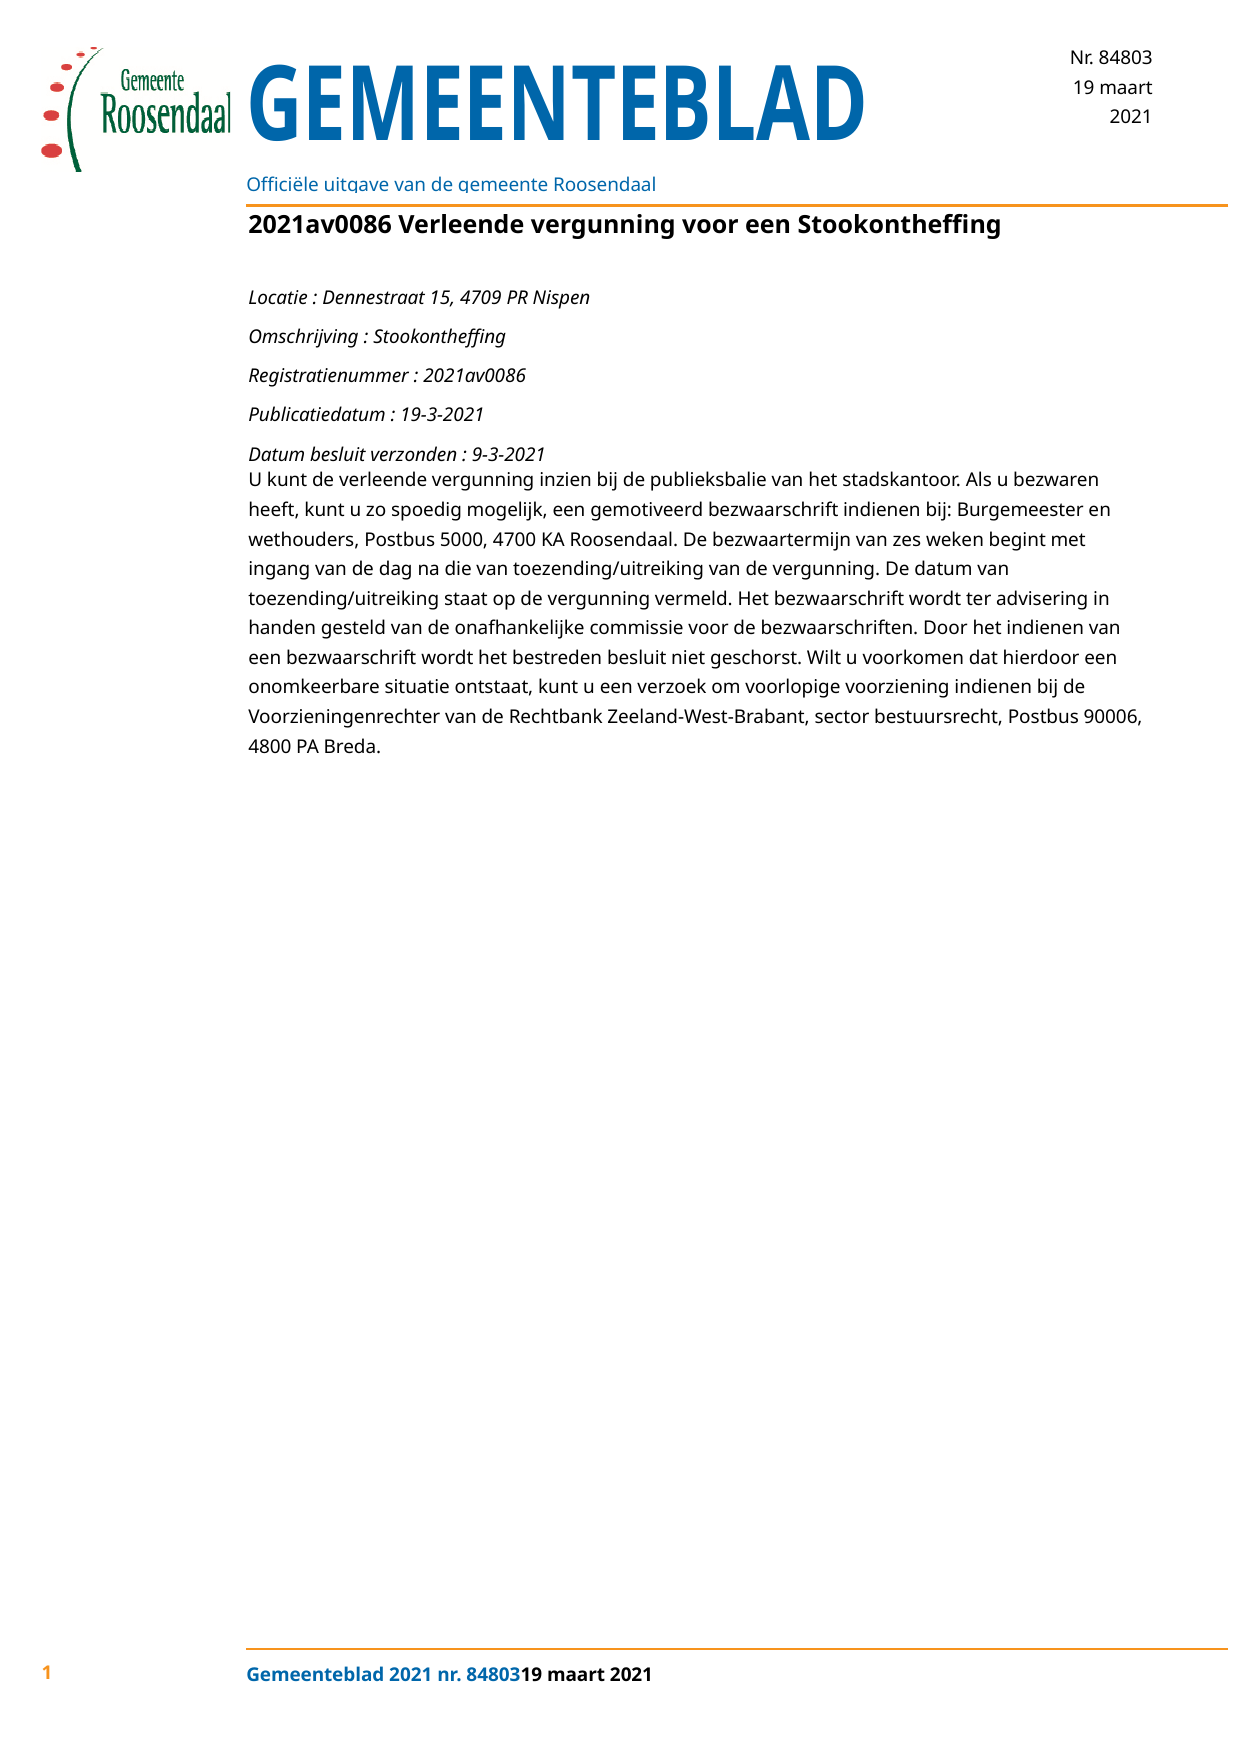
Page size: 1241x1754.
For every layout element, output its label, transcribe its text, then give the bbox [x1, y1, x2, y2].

text Publicatiedatum : 19-3-2021 [248, 402, 1152, 427]
text U kunt de verleende vergunning inzien bij de publieksbalie van het stadskantoor. Als u bezwaren heeft, kunt u zo spoedig mogelijk, een gemotiveerd bezwaarschrift indienen bij: Burgemeester en wethouders, Postbus 5000, 4700 KA Roosendaal. De bezwaartermijn van zes weken begint met ingang van de dag na die van toezending/uitreiking van de vergunning. De datum van toezending/uitreiking staat op de vergunning vermeld. Het bezwaarschrift wordt ter advisering in handen gesteld van de onafhankelijke commissie voor de bezwaarschriften. Door het indienen van een bezwaarschrift wordt het bestreden besluit niet geschorst. Wilt u voorkomen dat hierdoor een onomkeerbare situatie ontstaat, kunt u een verzoek om voorlopige voorziening indienen bij de Voorzieningenrechter van de Rechtbank Zeeland-West-Brabant, sector bestuursrecht, Postbus 90006, 4800 PA Breda. [248, 467, 1152, 759]
text Registratienummer : 2021av0086 [248, 362, 1152, 388]
text Locatie : Dennestraat 15, 4709 PR Nispen [248, 284, 1152, 309]
text Datum besluit verzonden : 9-3-2021 [248, 441, 1152, 467]
picture [41, 47, 231, 172]
text Omschrijving : Stookontheffing [248, 323, 1152, 349]
text 2021av0086 Verleende vergunning voor een Stookontheffing [248, 207, 1152, 241]
